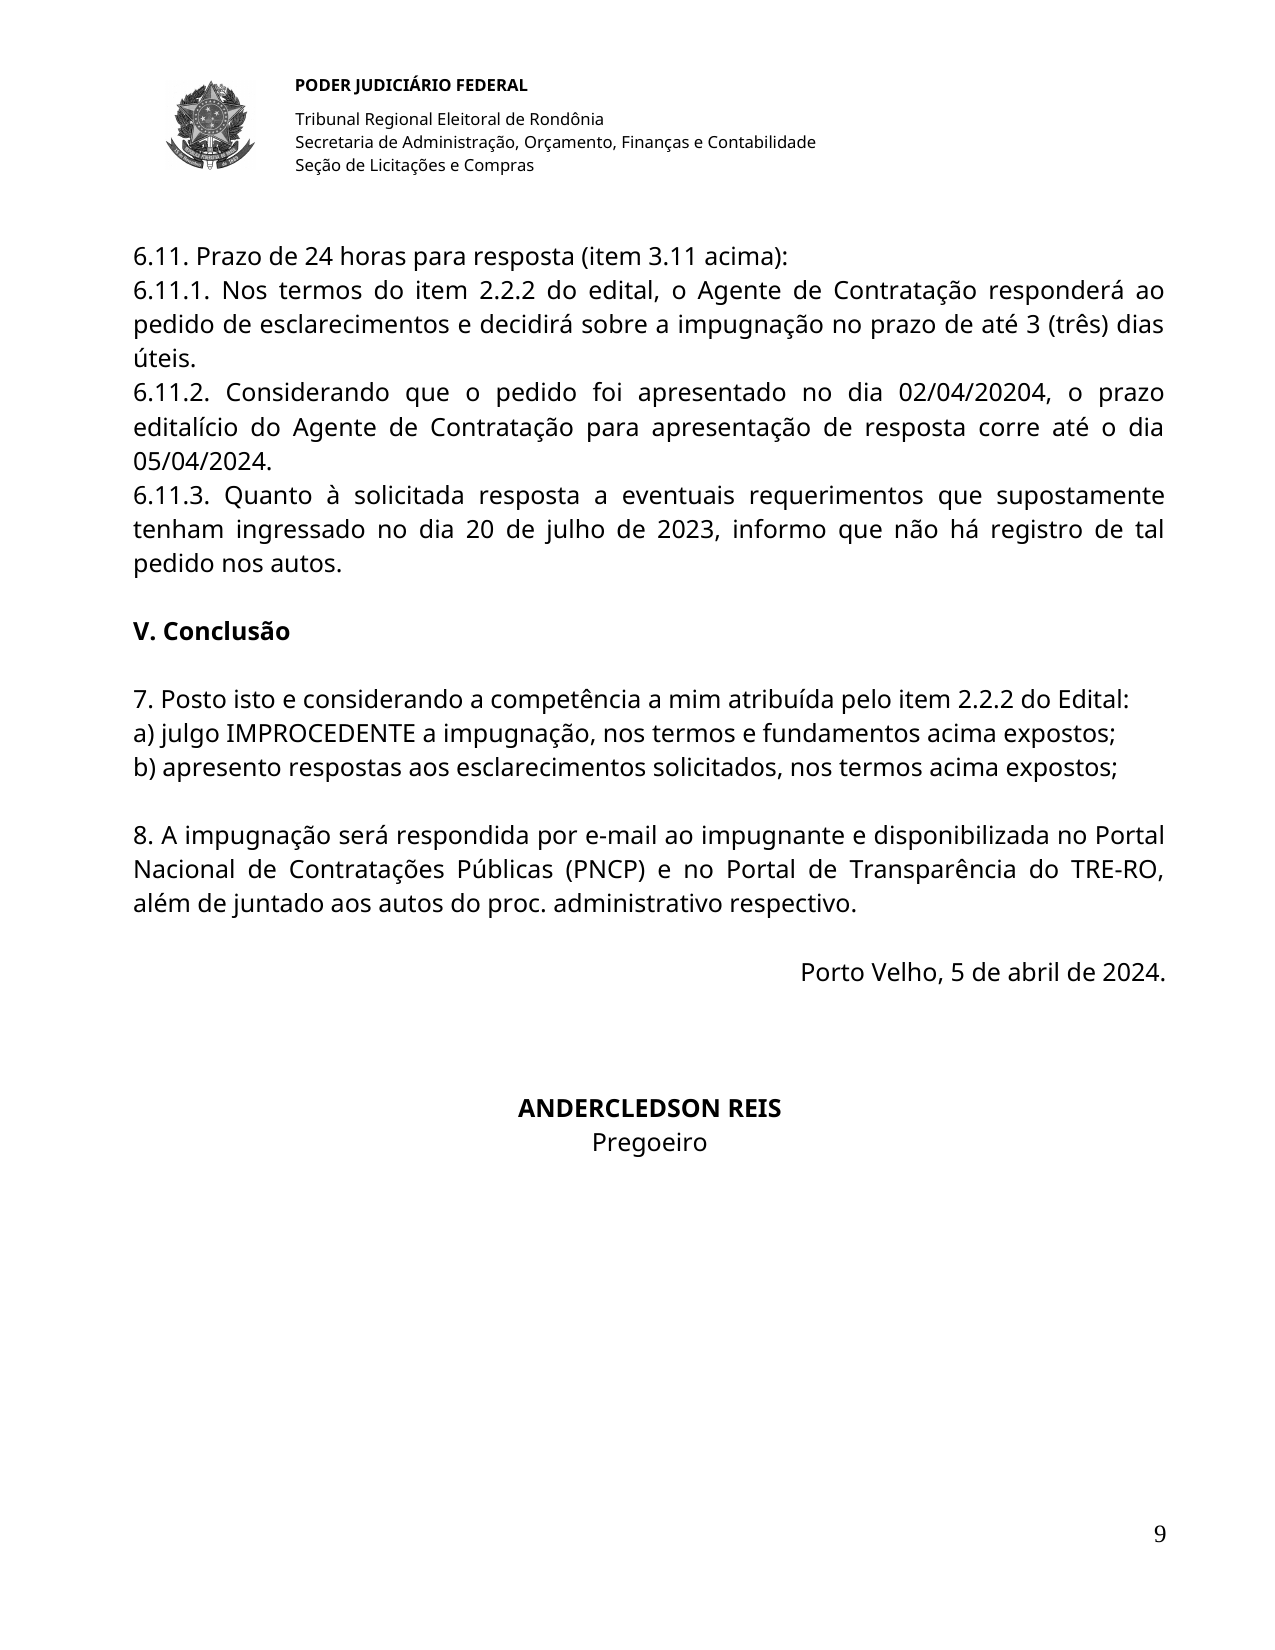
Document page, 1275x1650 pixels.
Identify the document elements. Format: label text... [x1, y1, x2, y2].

text 6.11.1. Nos termos do item 2.2.2 do edital, o Agente de Contratação responderá ao pedido de esclarecimentos e decidirá sobre a impugnação no prazo de até 3 (três) dias úteis. [133, 273, 1166, 375]
text ANDERCLEDSON REIS [133, 1090, 1166, 1124]
text 6.11. Prazo de 24 horas para resposta (item 3.11 acima): [133, 239, 1166, 273]
text V. Conclusão [133, 613, 1166, 648]
text b) apresento respostas aos esclarecimentos solicitados, nos termos acima expostos; [133, 750, 1166, 784]
text 8. A impugnação será respondida por e-mail ao impugnante e disponibilizada no Portal Nacional de Contratações Públicas (PNCP) e no Portal de Transparência do TRE-RO, além de juntado aos autos do proc. administrativo respectivo. [133, 818, 1166, 920]
text Porto Velho, 5 de abril de 2024. [133, 954, 1166, 988]
text Pregoeiro [133, 1124, 1166, 1158]
text 6.11.2. Considerando que o pedido foi apresentado no dia 02/04/20204, o prazo editalício do Agente de Contratação para apresentação de resposta corre até o dia 05/04/2024. [133, 375, 1166, 477]
text 7. Posto isto e considerando a competência a mim atribuída pelo item 2.2.2 do Edital: [133, 682, 1166, 716]
text a) julgo IMPROCEDENTE a impugnação, nos termos e fundamentos acima expostos; [133, 716, 1166, 750]
text 6.11.3. Quanto à solicitada resposta a eventuais requerimentos que supostamente tenham ingressado no dia 20 de julho de 2023, informo que não há registro de tal pedido nos autos. [133, 477, 1166, 579]
